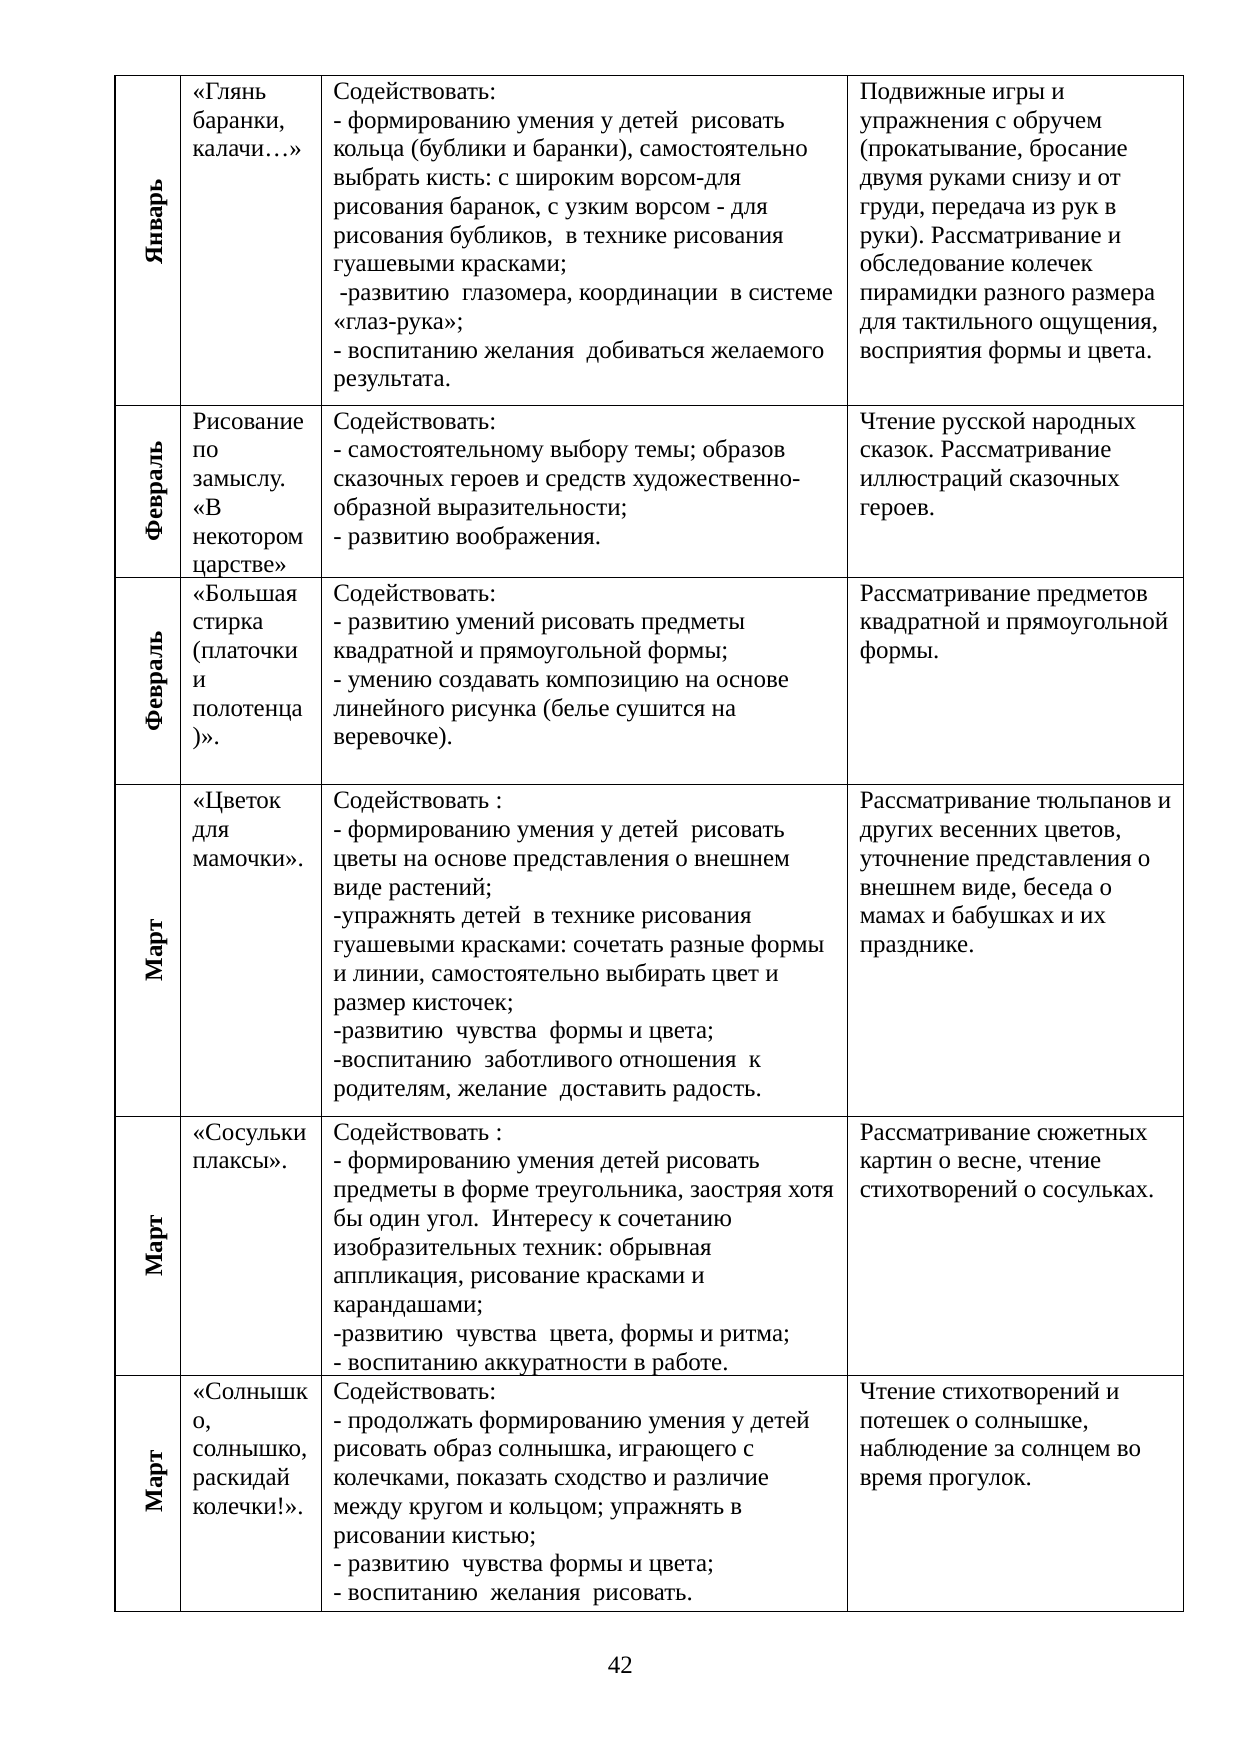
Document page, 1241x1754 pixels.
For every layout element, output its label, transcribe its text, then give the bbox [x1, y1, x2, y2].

table_cell Рассматривание предметов квадратной и прямоугольной формы. [848, 578, 1183, 784]
table_cell Чтение русской народных сказок. Рассматривание иллюстраций сказочных героев. [848, 406, 1183, 577]
table_cell «Солнышко, солнышко, раскидай колечки!». [181, 1376, 321, 1611]
table_cell Март [116, 1117, 180, 1375]
table_cell Содействовать : - формированию умения детей рисовать предметы в форме треугольника, заостряя хотя бы один угол. Интересу к сочетанию изобразительных техник: обрывная аппликация, рисование красками и карандашами; -развитию чувства цвета, формы и ритма; - воспитанию аккуратности в работе. [322, 1117, 847, 1375]
table_cell Март [116, 785, 180, 1116]
table_cell Содействовать: - развитию умений рисовать предметы квадратной и прямоугольной формы; - умению создавать композицию на основе линейного рисунка (белье сушится на веревочке). [322, 578, 847, 784]
table_cell Содействовать: - продолжать формированию умения у детей рисовать образ солнышка, играющего с колечками, показать сходство и различие между кругом и кольцом; упражнять в рисовании кистью; - развитию чувства формы и цвета; - воспитанию желания рисовать. [322, 1376, 847, 1611]
table_cell Рассматривание сюжетных картин о весне, чтение стихотворений о сосульках. [848, 1117, 1183, 1375]
table_cell «Большая стирка (платочки и полотенца)». [181, 578, 321, 784]
table_cell Содействовать: - формированию умения у детей рисовать кольца (бублики и баранки), самостоятельно выбрать кисть: с широким ворсом-для рисования баранок, с узким ворсом - для рисования бубликов, в технике рисования гуашевыми красками; -развитию глазомера, координации в системе «глаз-рука»; - воспитанию желания добиваться желаемого результата. [322, 76, 847, 405]
table_cell Рисование по замыслу. «В некотором царстве» [181, 406, 321, 577]
table_cell Чтение стихотворений и потешек о солнышке, наблюдение за солнцем во время прогулок. [848, 1376, 1183, 1611]
table_cell Рассматривание тюльпанов и других весенних цветов, уточнение представления о внешнем виде, беседа о мамах и бабушках и их празднике. [848, 785, 1183, 1116]
table_cell Подвижные игры и упражнения с обручем (прокатывание, бросание двумя руками снизу и от груди, передача из рук в руки). Рассматривание и обследование колечек пирамидки разного размера для тактильного ощущения, восприятия формы и цвета. [848, 76, 1183, 405]
table_cell Содействовать: - самостоятельному выбору темы; образов сказочных героев и средств художественно-образной выразительности; - развитию воображения. [322, 406, 847, 577]
table_cell Январь [116, 76, 180, 405]
table_cell Содействовать : - формированию умения у детей рисовать цветы на основе представления о внешнем виде растений; -упражнять детей в технике рисования гуашевыми красками: сочетать разные формы и линии, самостоятельно выбирать цвет и размер кисточек; -развитию чувства формы и цвета; -воспитанию заботливого отношения к родителям, желание доставить радость. [322, 785, 847, 1116]
table_cell «Цветок для мамочки». [181, 785, 321, 1116]
table_cell Февраль [116, 406, 180, 577]
table_cell «Сосульки плаксы». [181, 1117, 321, 1375]
table_cell Февраль [116, 578, 180, 784]
table_cell «Глянь баранки, калачи…» [181, 76, 321, 405]
table_cell Март [116, 1376, 180, 1611]
